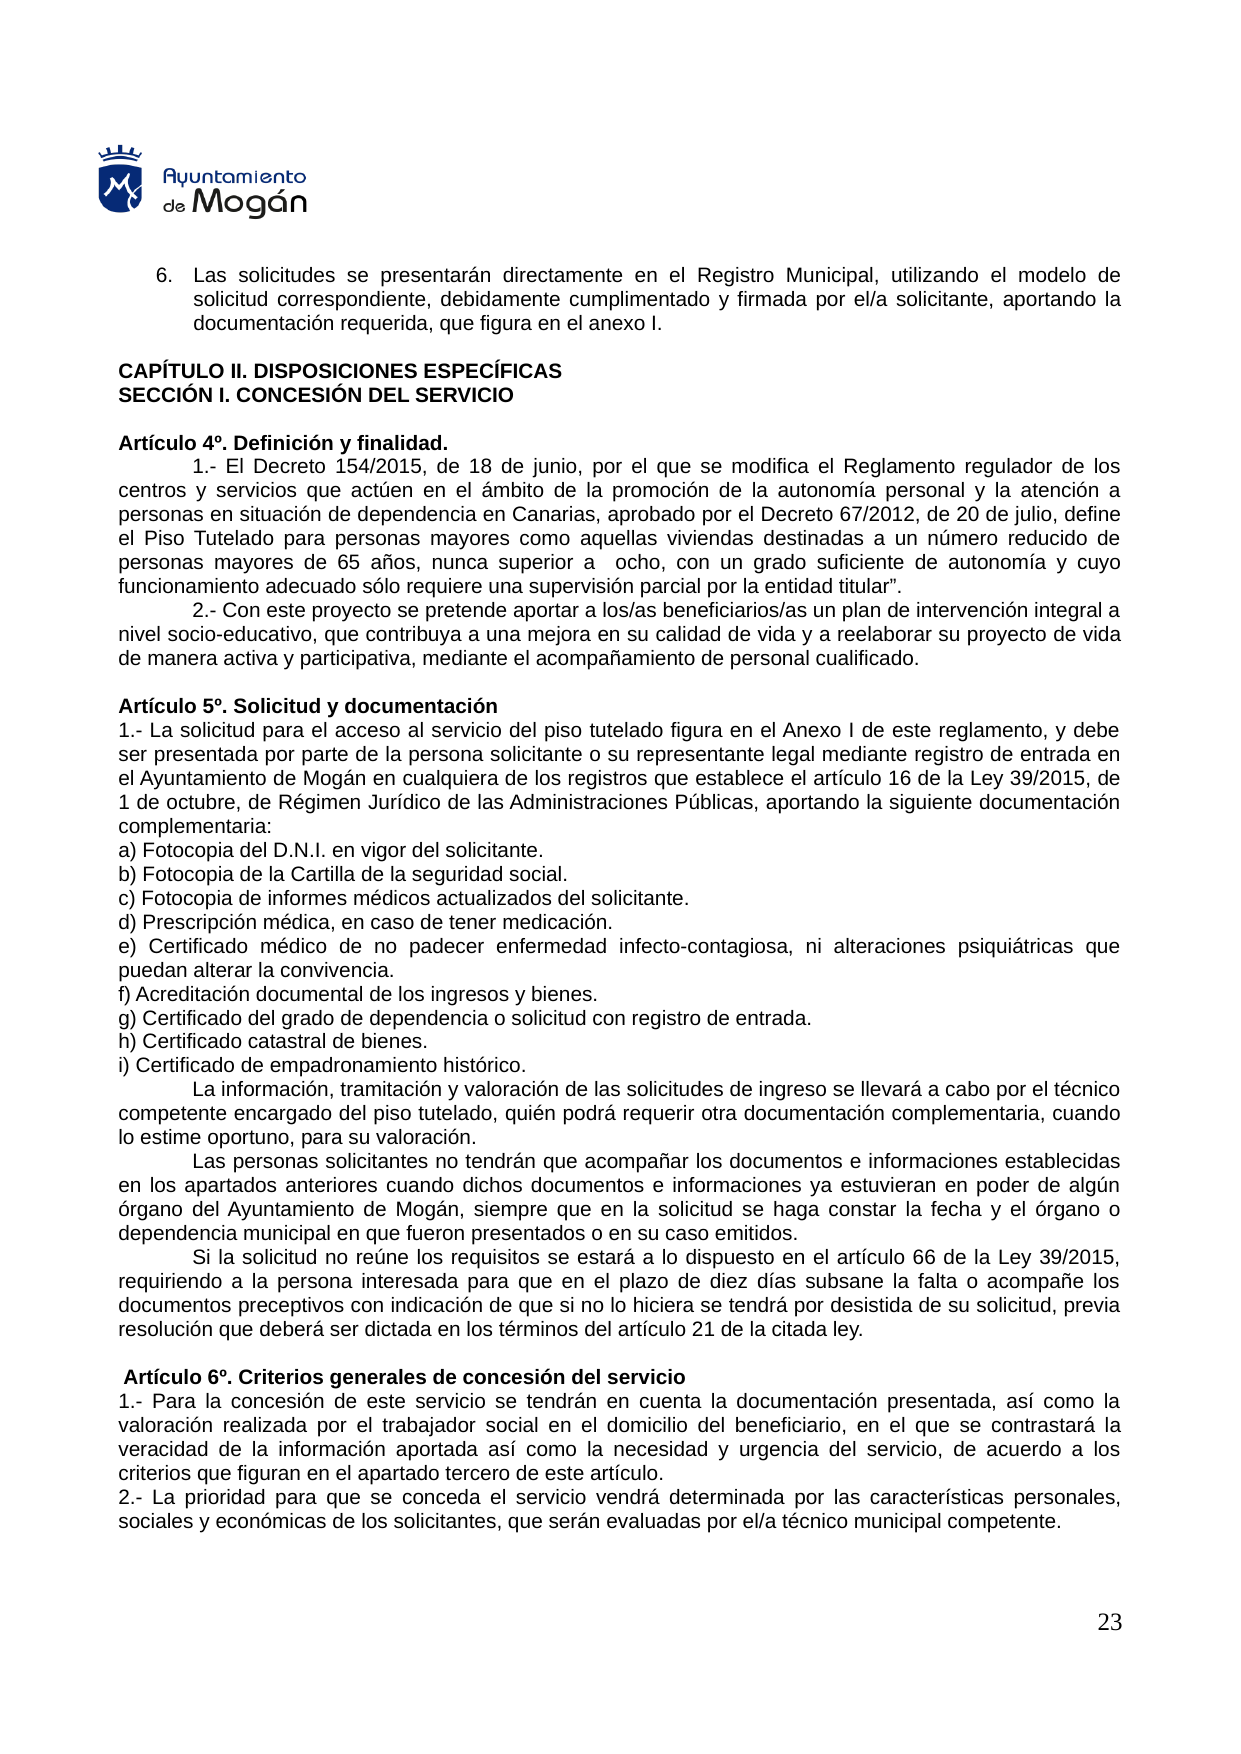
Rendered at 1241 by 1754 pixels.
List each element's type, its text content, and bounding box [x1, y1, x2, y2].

text b) Fotocopia de la Cartilla de la seguridad social. [118, 862, 1122, 886]
text Artículo 6º. Criterios generales de concesión del servicio [118, 1365, 1122, 1389]
text 1.- Para la concesión de este servicio se tendrán en cuenta la documentación presentada, así como la valoración realizada por el trabajador social en el domicilio del beneficiario, en el que se contrastará la veracidad de la información aportada así como la necesidad y urgencia del servicio, de acuerdo a los criterios que figuran en el apartado tercero de este artículo. [118, 1389, 1122, 1484]
list Las solicitudes se presentarán directamente en el Registro Municipal, utilizando el modelo de solicitud correspondiente, debidamente cumplimentado y firmada por el/a solicitante, aportando la documentación requerida, que figura en el anexo I. [156, 263, 1122, 334]
text CAPÍTULO II. DISPOSICIONES ESPECÍFICAS [118, 358, 1122, 382]
text 2.- Con este proyecto se pretende aportar a los/as beneficiarios/as un plan de intervención integral a nivel socio-educativo, que contribuya a una mejora en su calidad de vida y a reelaborar su proyecto de vida de manera activa y participativa, mediante el acompañamiento de personal cualificado. [118, 598, 1122, 670]
text c) Fotocopia de informes médicos actualizados del solicitante. [118, 886, 1122, 909]
text h) Certificado catastral de bienes. [118, 1029, 1122, 1053]
text 1.- El Decreto 154/2015, de 18 de junio, por el que se modifica el Reglamento regulador de los centros y servicios que actúen en el ámbito de la promoción de la autonomía personal y la atención a personas en situación de dependencia en Canarias, aprobado por el Decreto 67/2012, de 20 de julio, define el Piso Tutelado para personas mayores como aquellas viviendas destinadas a un número reducido de personas mayores de 65 años, nunca superior a ocho, con un grado suficiente de autonomía y cuyo funcionamiento adecuado sólo requiere una supervisión parcial por la entidad titular”. [118, 454, 1122, 598]
text 1.- La solicitud para el acceso al servicio del piso tutelado figura en el Anexo I de este reglamento, y debe ser presentada por parte de la persona solicitante o su representante legal mediante registro de entrada en el Ayuntamiento de Mogán en cualquiera de los registros que establece el artículo 16 de la Ley 39/2015, de 1 de octubre, de Régimen Jurídico de las Administraciones Públicas, aportando la siguiente documentación complementaria: [118, 718, 1122, 838]
text 2.- La prioridad para que se conceda el servicio vendrá determinada por las características personales, sociales y económicas de los solicitantes, que serán evaluadas por el/a técnico municipal competente. [118, 1484, 1122, 1532]
text i) Certificado de empadronamiento histórico. [118, 1053, 1122, 1077]
text SECCIÓN I. CONCESIÓN DEL SERVICIO [118, 382, 1122, 406]
text g) Certificado del grado de dependencia o solicitud con registro de entrada. [118, 1005, 1122, 1029]
text d) Prescripción médica, en caso de tener medicación. [118, 909, 1122, 933]
text Las personas solicitantes no tendrán que acompañar los documentos e informaciones establecidas en los apartados anteriores cuando dichos documentos e informaciones ya estuvieran en poder de algún órgano del Ayuntamiento de Mogán, siempre que en la solicitud se haga constar la fecha y el órgano o dependencia municipal en que fueron presentados o en su caso emitidos. [118, 1149, 1122, 1245]
text f) Acreditación documental de los ingresos y bienes. [118, 981, 1122, 1005]
text Artículo 4º. Definición y finalidad. [118, 430, 1122, 454]
text e) Certificado médico de no padecer enfermedad infecto-contagiosa, ni alteraciones psiquiátricas que puedan alterar la convivencia. [118, 933, 1122, 981]
text a) Fotocopia del D.N.I. en vigor del solicitante. [118, 838, 1122, 862]
text Si la solicitud no reúne los requisitos se estará a lo dispuesto en el artículo 66 de la Ley 39/2015, requiriendo a la persona interesada para que en el plazo de diez días subsane la falta o acompañe los documentos preceptivos con indicación de que si no lo hiciera se tendrá por desistida de su solicitud, previa resolución que deberá ser dictada en los términos del artículo 21 de la citada ley. [118, 1245, 1122, 1341]
picture [85, 127, 322, 234]
text Artículo 5º. Solicitud y documentación [118, 694, 1122, 718]
text La información, tramitación y valoración de las solicitudes de ingreso se llevará a cabo por el técnico competente encargado del piso tutelado, quién podrá requerir otra documentación complementaria, cuando lo estime oportuno, para su valoración. [118, 1077, 1122, 1149]
